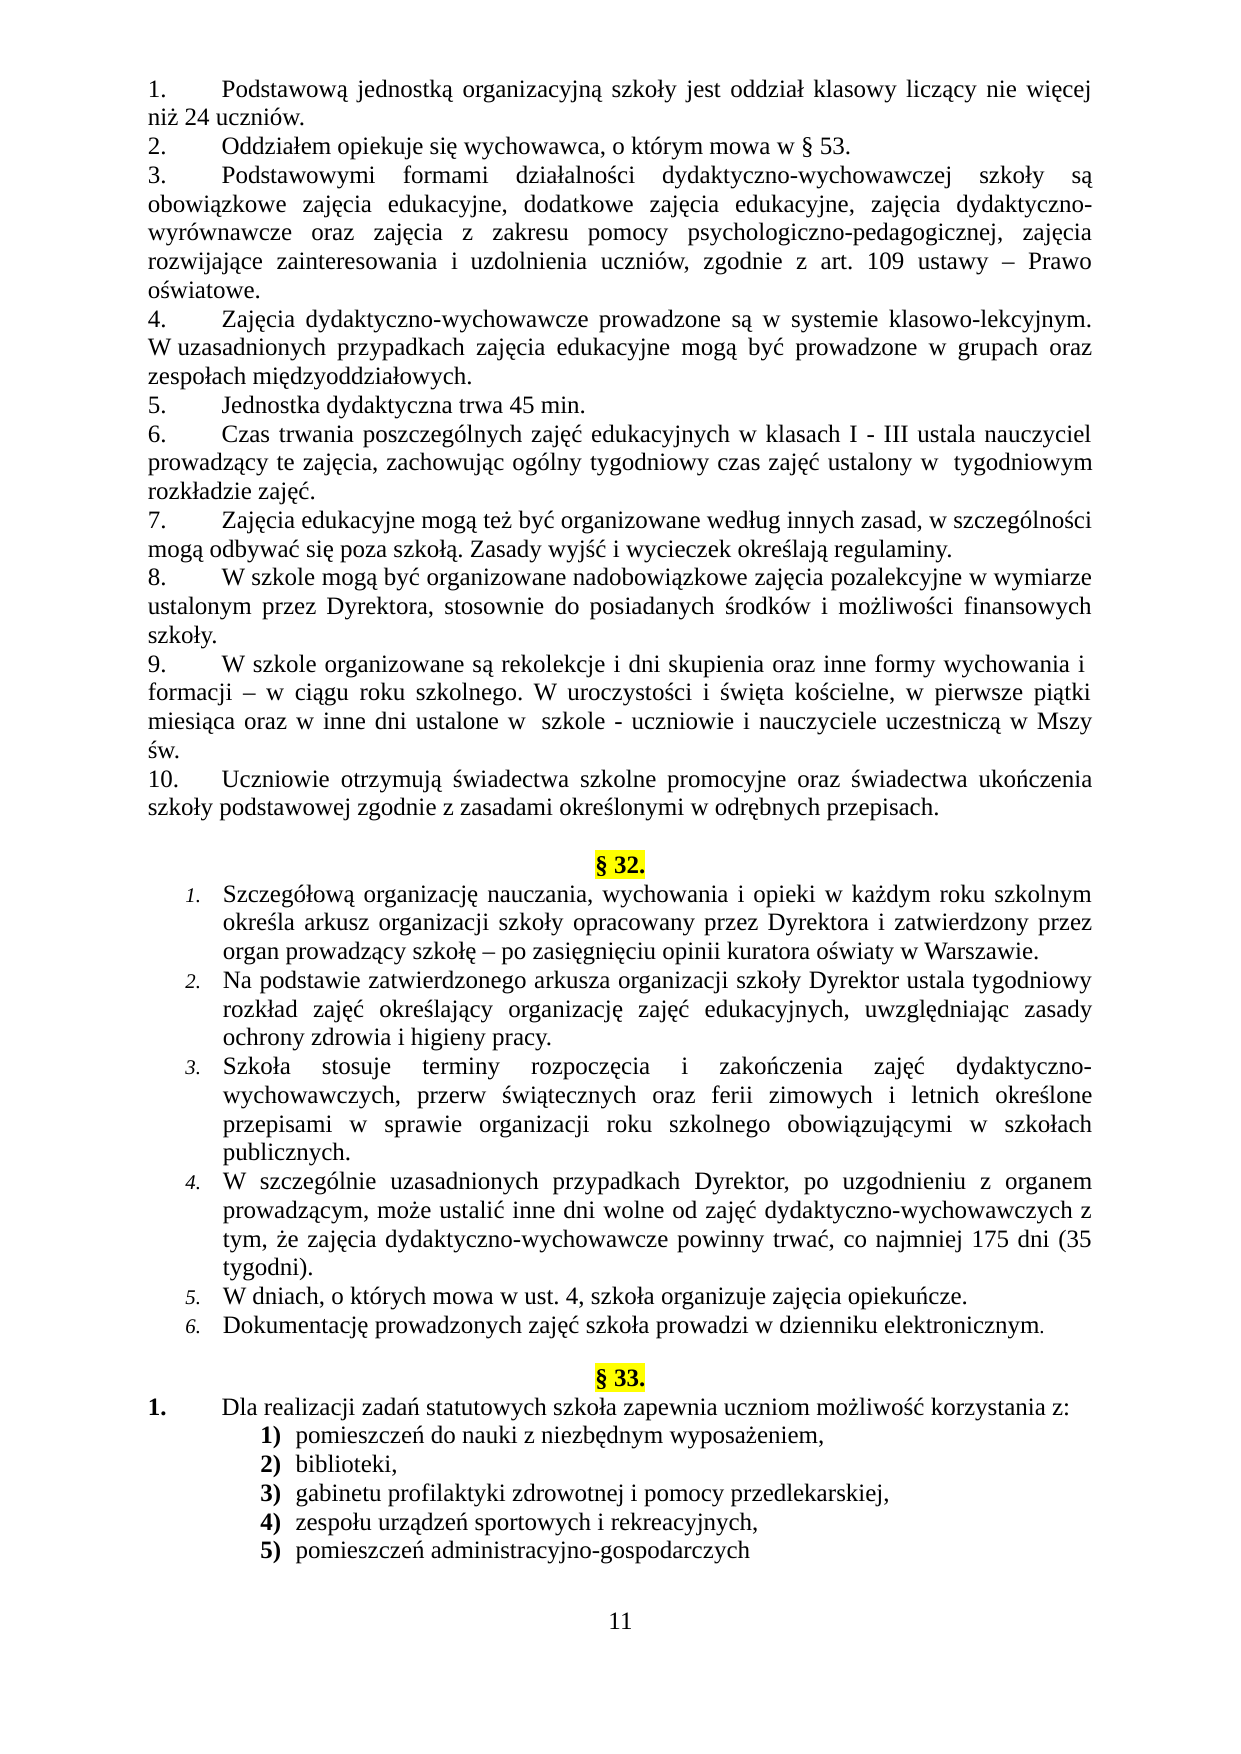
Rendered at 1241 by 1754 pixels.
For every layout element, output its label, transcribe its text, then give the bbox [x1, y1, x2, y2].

list Jednostka dydaktyczna trwa 45 min. [148, 390, 1093, 419]
list W szkole mogą być organizowane nadobowiązkowe zajęcia pozalekcyjne w wymiarze ustalonym przez Dyrektora, stosownie do posiadanych środków i możliwości finansowych szkoły. [148, 562, 1093, 649]
list Na podstawie zatwierdzonego arkusza organizacji szkoły Dyrektor ustala tygodniowy rozkład zajęć określający organizację zajęć edukacyjnych, uwzględniając zasady ochrony zdrowia i higieny pracy. [185, 965, 1093, 1051]
list Oddziałem opiekuje się wychowawca, o którym mowa w § 53. [148, 131, 1093, 160]
list Szczegółową organizację nauczania, wychowania i opieki w każdym roku szkolnym określa arkusz organizacji szkoły opracowany przez Dyrektora i zatwierdzony przez organ prowadzący szkołę – po zasięgnięciu opinii kuratora oświaty w Warszawie. [185, 879, 1093, 965]
list Uczniowie otrzymują świadectwa szkolne promocyjne oraz świadectwa ukończenia szkoły podstawowej zgodnie z zasadami określonymi w odrębnych przepisach. [148, 764, 1093, 821]
list Zajęcia dydaktyczno-wychowawcze prowadzone są w systemie klasowo-lekcyjnym. W uzasadnionych przypadkach zajęcia edukacyjne mogą być prowadzone w grupach oraz zespołach międzyoddziałowych. [148, 304, 1093, 390]
list pomieszczeń administracyjno-gospodarczych [148, 1535, 1093, 1564]
list § 33. [148, 1363, 1093, 1392]
list pomieszczeń do nauki z niezbędnym wyposażeniem, [148, 1420, 1093, 1449]
list Dla realizacji zadań statutowych szkoła zapewnia uczniom możliwość korzystania z: [148, 1392, 1093, 1420]
list § 32. [148, 850, 1093, 879]
list biblioteki, [148, 1449, 1093, 1478]
list W szczególnie uzasadnionych przypadkach Dyrektor, po uzgodnieniu z organem prowadzącym, może ustalić inne dni wolne od zajęć dydaktyczno-wychowawczych z tym, że zajęcia dydaktyczno-wychowawcze powinny trwać, co najmniej 175 dni (35 tygodni). [185, 1166, 1093, 1281]
list W szkole organizowane są rekolekcje i dni skupienia oraz inne formy wychowania i formacji – w ciągu roku szkolnego. W uroczystości i święta kościelne, w pierwsze piątki miesiąca oraz w inne dni ustalone w szkole - uczniowie i nauczyciele uczestniczą w Mszy św. [148, 649, 1093, 764]
list Dokumentację prowadzonych zajęć szkoła prowadzi w dzienniku elektronicznym. [185, 1310, 1093, 1339]
list Szkoła stosuje terminy rozpoczęcia i zakończenia zajęć dydaktyczno-wychowawczych, przerw świątecznych oraz ferii zimowych i letnich określone przepisami w sprawie organizacji roku szkolnego obowiązującymi w szkołach publicznych. [185, 1051, 1093, 1166]
list Podstawowymi formami działalności dydaktyczno-wychowawczej szkoły są obowiązkowe zajęcia edukacyjne, dodatkowe zajęcia edukacyjne, zajęcia dydaktyczno-wyrównawcze oraz zajęcia z zakresu pomocy psychologiczno-pedagogicznej, zajęcia rozwijające zainteresowania i uzdolnienia uczniów, zgodnie z art. 109 ustawy – Prawo oświatowe. [148, 160, 1093, 304]
list Zajęcia edukacyjne mogą też być organizowane według innych zasad, w szczególności mogą odbywać się poza szkołą. Zasady wyjść i wycieczek określają regulaminy. [148, 505, 1093, 562]
list Podstawową jednostką organizacyjną szkoły jest oddział klasowy liczący nie więcej niż 24 uczniów. [148, 74, 1093, 131]
list zespołu urządzeń sportowych i rekreacyjnych, [148, 1507, 1093, 1535]
list Czas trwania poszczególnych zajęć edukacyjnych w klasach I - III ustala nauczyciel prowadzący te zajęcia, zachowując ogólny tygodniowy czas zajęć ustalony w tygodniowym rozkładzie zajęć. [148, 419, 1093, 505]
list W dniach, o których mowa w ust. 4, szkoła organizuje zajęcia opiekuńcze. [185, 1281, 1093, 1310]
list gabinetu profilaktyki zdrowotnej i pomocy przedlekarskiej, [148, 1478, 1093, 1507]
